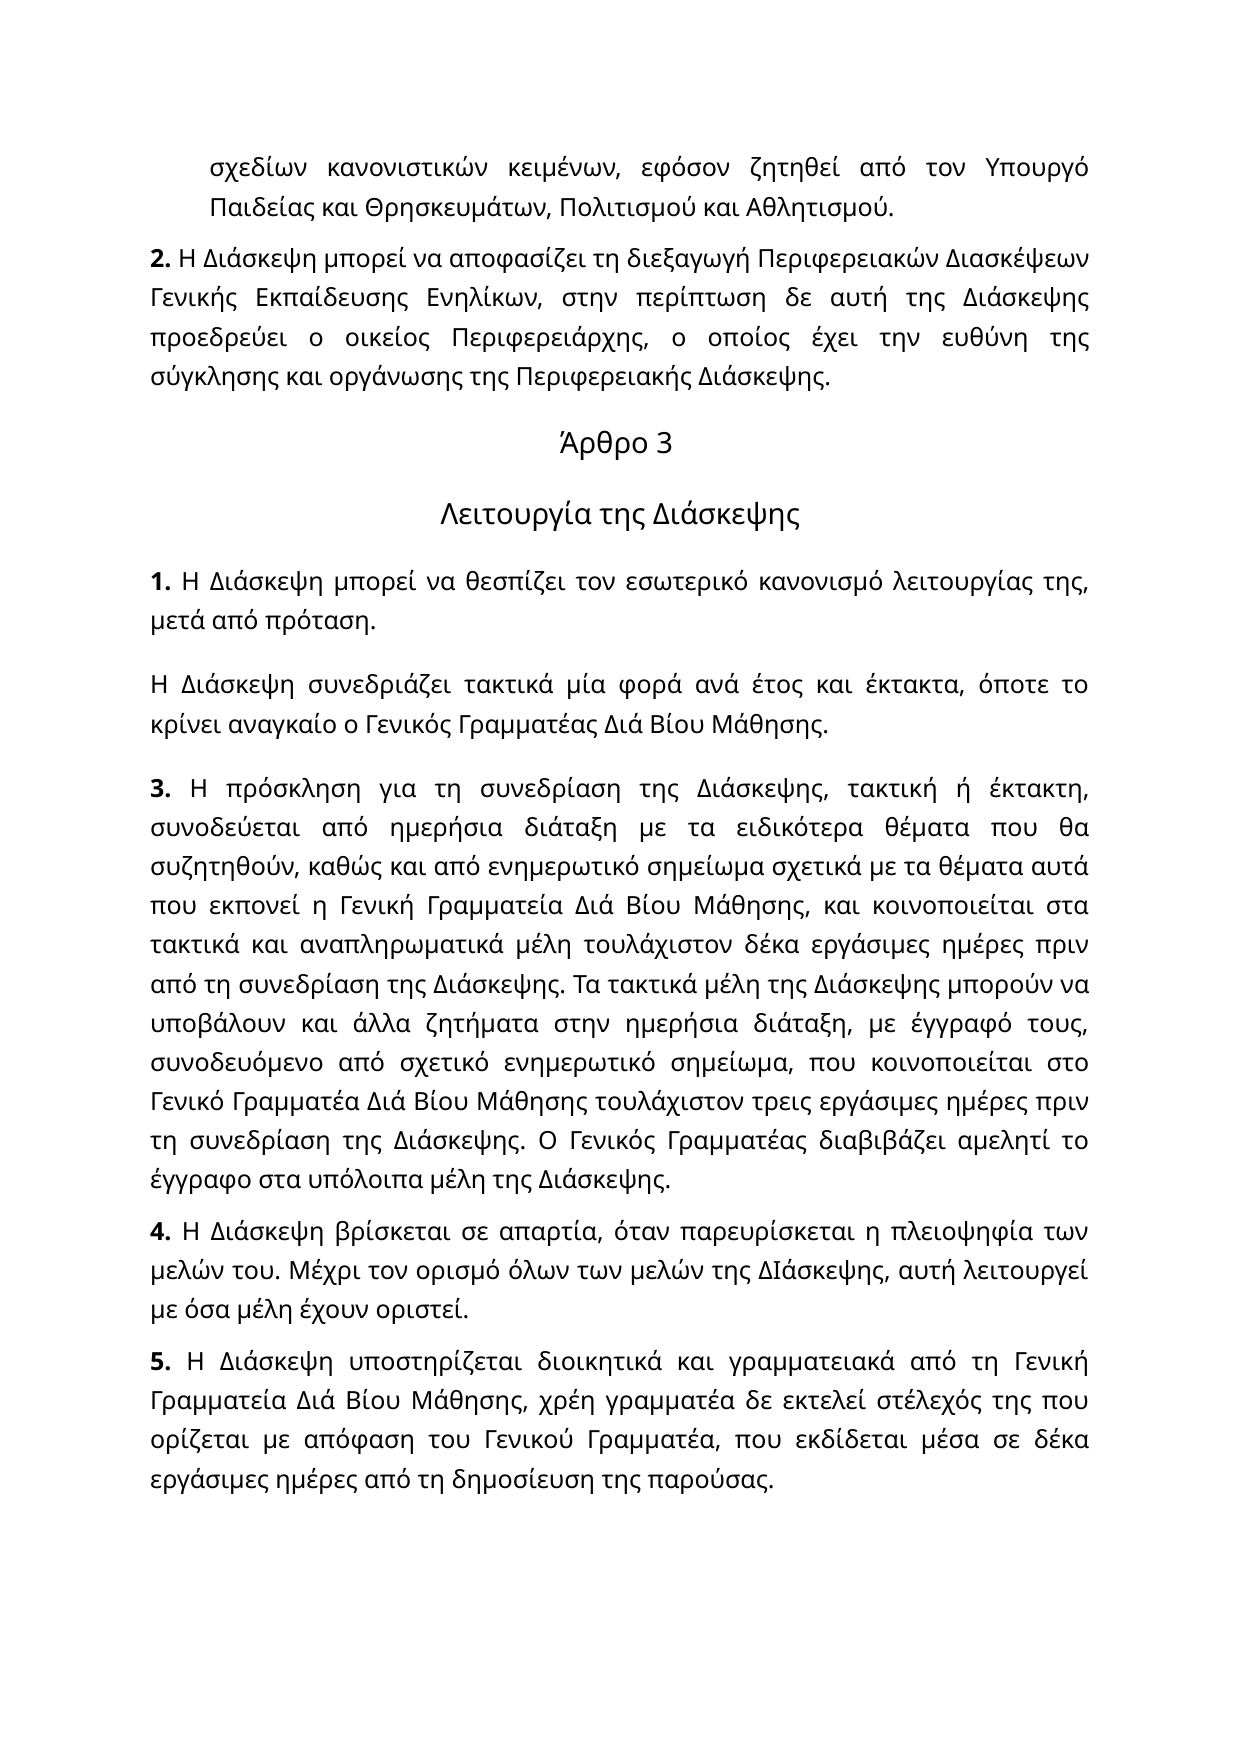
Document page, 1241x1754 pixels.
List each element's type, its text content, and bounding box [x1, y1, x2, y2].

text 1. Η Διάσκεψη μπορεί να θεσπίζει τον εσωτερικό κανονισμό λειτουργίας της, μετά από πρόταση. [150, 564, 1090, 637]
subtitle Άρθρο 3 [150, 422, 1090, 462]
text 2. Η Διάσκεψη μπορεί να αποφασίζει τη διεξαγωγή Περιφερειακών Διασκέψεων Γενικής Εκπαίδευσης Ενηλίκων, στην περίπτωση δε αυτή της Διάσκεψης προεδρεύει ο οικείος Περιφερειάρχης, ο οποίος έχει την ευθύνη της σύγκλησης και οργάνωσης της Περιφερειακής Διάσκεψης. [150, 241, 1090, 392]
subtitle Λειτουργία της Διάσκεψης [150, 493, 1090, 533]
list σχεδίων κανονιστικών κειμένων, εφόσον ζητηθεί από τον Υπουργό Παιδείας και Θρησκευμάτων, Πολιτισμού και Αθλητισμού. [150, 150, 1090, 223]
text 5. Η Διάσκεψη υποστηρίζεται διοικητικά και γραμματειακά από τη Γενική Γραμματεία Διά Βίου Μάθησης, χρέη γραμματέα δε εκτελεί στέλεχός της που ορίζεται με απόφαση του Γενικού Γραμματέα, που εκδίδεται μέσα σε δέκα εργάσιμες ημέρες από τη δημοσίευση της παρούσας. [150, 1344, 1090, 1495]
text Η Διάσκεψη συνεδριάζει τακτικά μία φορά ανά έτος και έκτακτα, όποτε το κρίνει αναγκαίο ο Γενικός Γραμματέας Διά Βίου Μάθησης. [150, 667, 1090, 740]
text 3. Η πρόσκληση για τη συνεδρίαση της Διάσκεψης, τακτική ή έκτακτη, συνοδεύεται από ημερήσια διάταξη με τα ειδικότερα θέματα που θα συζητηθούν, καθώς και από ενημερωτικό σημείωμα σχετικά με τα θέματα αυτά που εκπονεί η Γενική Γραμματεία Διά Βίου Μάθησης, και κοινοποιείται στα τακτικά και αναπληρωματικά μέλη τουλάχιστον δέκα εργάσιμες ημέρες πριν από τη συνεδρίαση της Διάσκεψης. Τα τακτικά μέλη της Διάσκεψης μπορούν να υποβάλουν και άλλα ζητήματα στην ημερήσια διάταξη, με έγγραφό τους, συνοδευόμενο από σχετικό ενημερωτικό σημείωμα, που κοινοποιείται στο Γενικό Γραμματέα Διά Βίου Μάθησης τουλάχιστον τρεις εργάσιμες ημέρες πριν τη συνεδρίαση της Διάσκεψης. Ο Γενικός Γραμματέας διαβιβάζει αμελητί το έγγραφο στα υπόλοιπα μέλη της Διάσκεψης. [150, 770, 1090, 1196]
text 4. Η Διάσκεψη βρίσκεται σε απαρτία, όταν παρευρίσκεται η πλειοψηφία των μελών του. Μέχρι τον ορισμό όλων των μελών της ΔΙάσκεψης, αυτή λειτουργεί με όσα μέλη έχουν οριστεί. [150, 1214, 1090, 1326]
